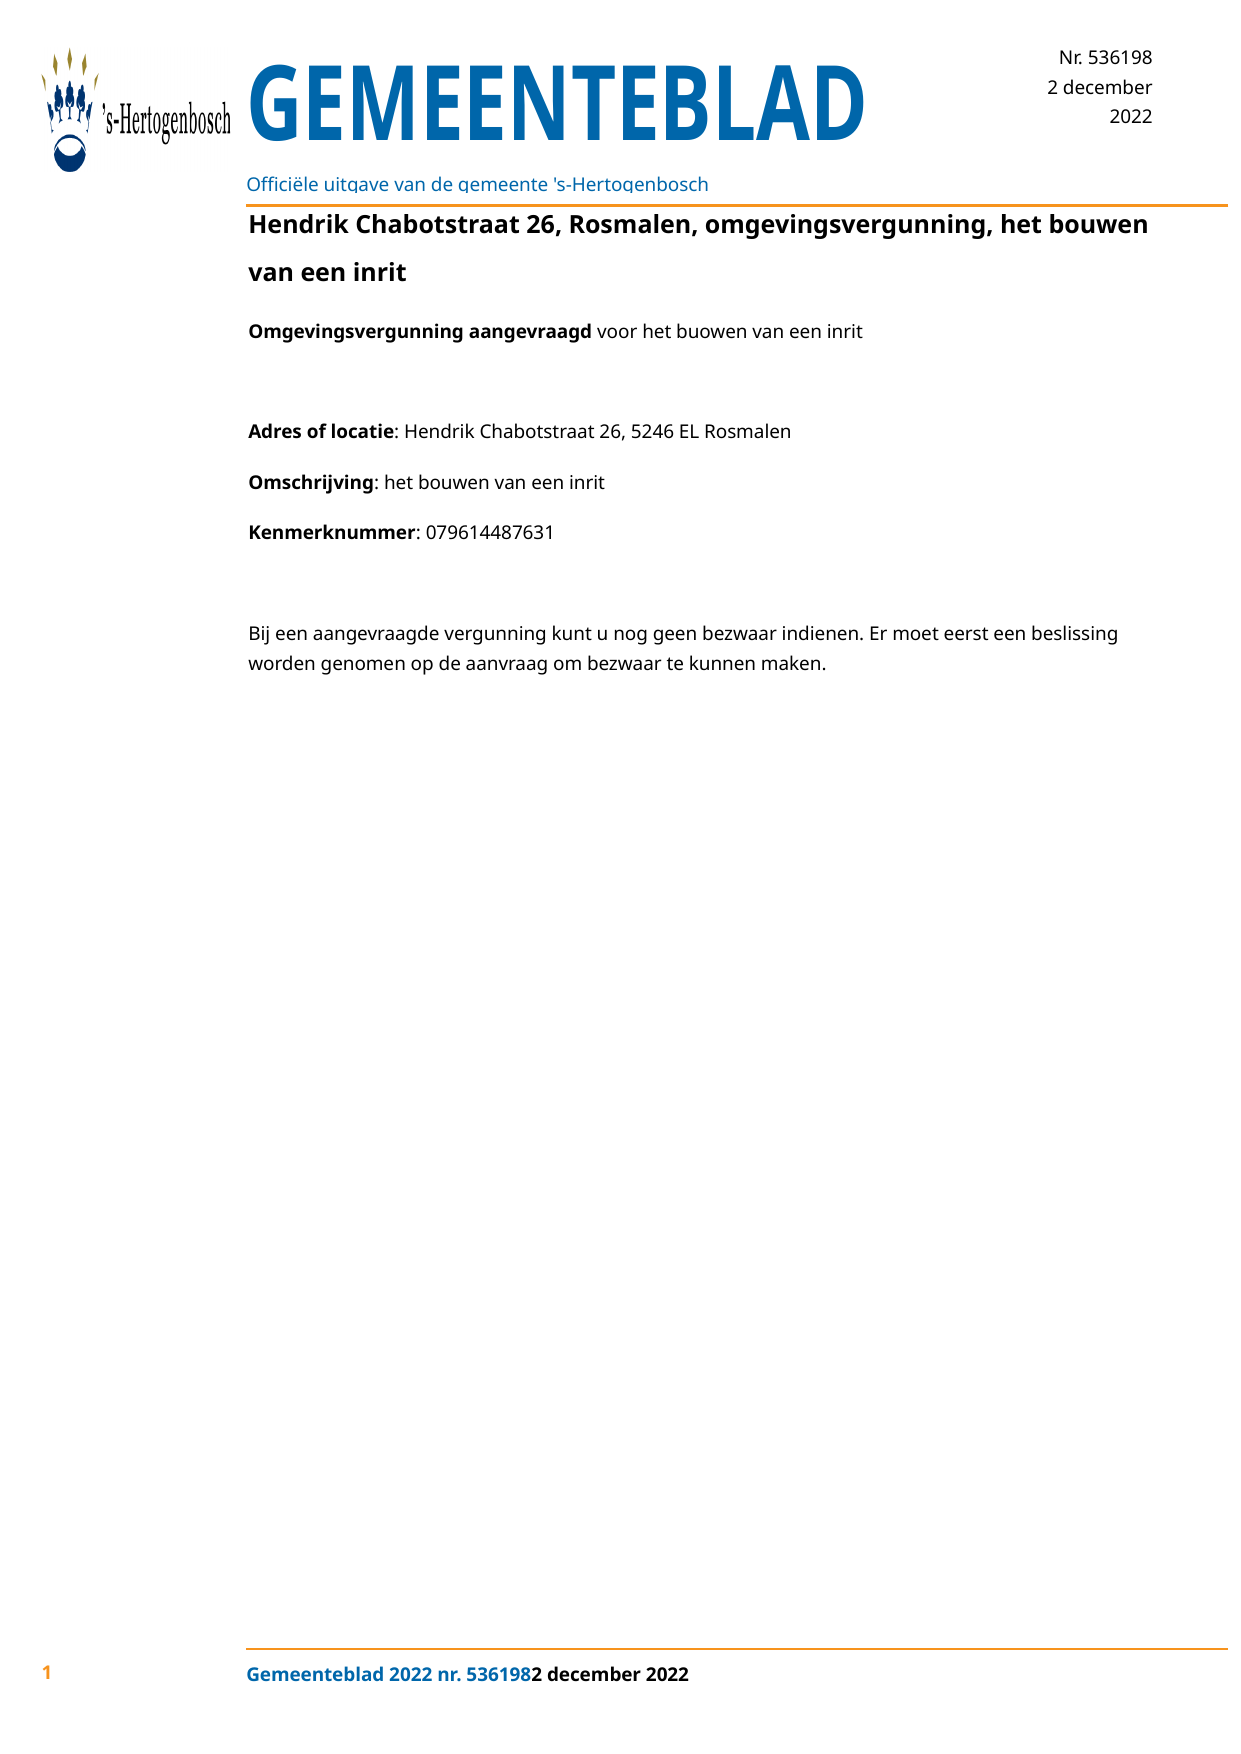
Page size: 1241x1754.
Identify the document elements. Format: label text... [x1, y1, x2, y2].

picture [41, 47, 231, 172]
text Omschrijving: het bouwen van een inrit [248, 469, 1152, 495]
text Hendrik Chabotstraat 26, Rosmalen, omgevingsvergunning, het bouwen van een inrit [248, 207, 1152, 288]
text Kenmerknummer: 079614487631 [248, 519, 1152, 545]
text Adres of locatie: Hendrik Chabotstraat 26, 5246 EL Rosmalen [248, 419, 1152, 444]
text Bij een aangevraagde vergunning kunt u nog geen bezwaar indienen. Er moet eerst een beslissing worden genomen op de aanvraag om bezwaar te kunnen maken. [248, 620, 1152, 676]
text Omgevingsvergunning aangevraagd voor het buowen van een inrit [248, 318, 1152, 344]
